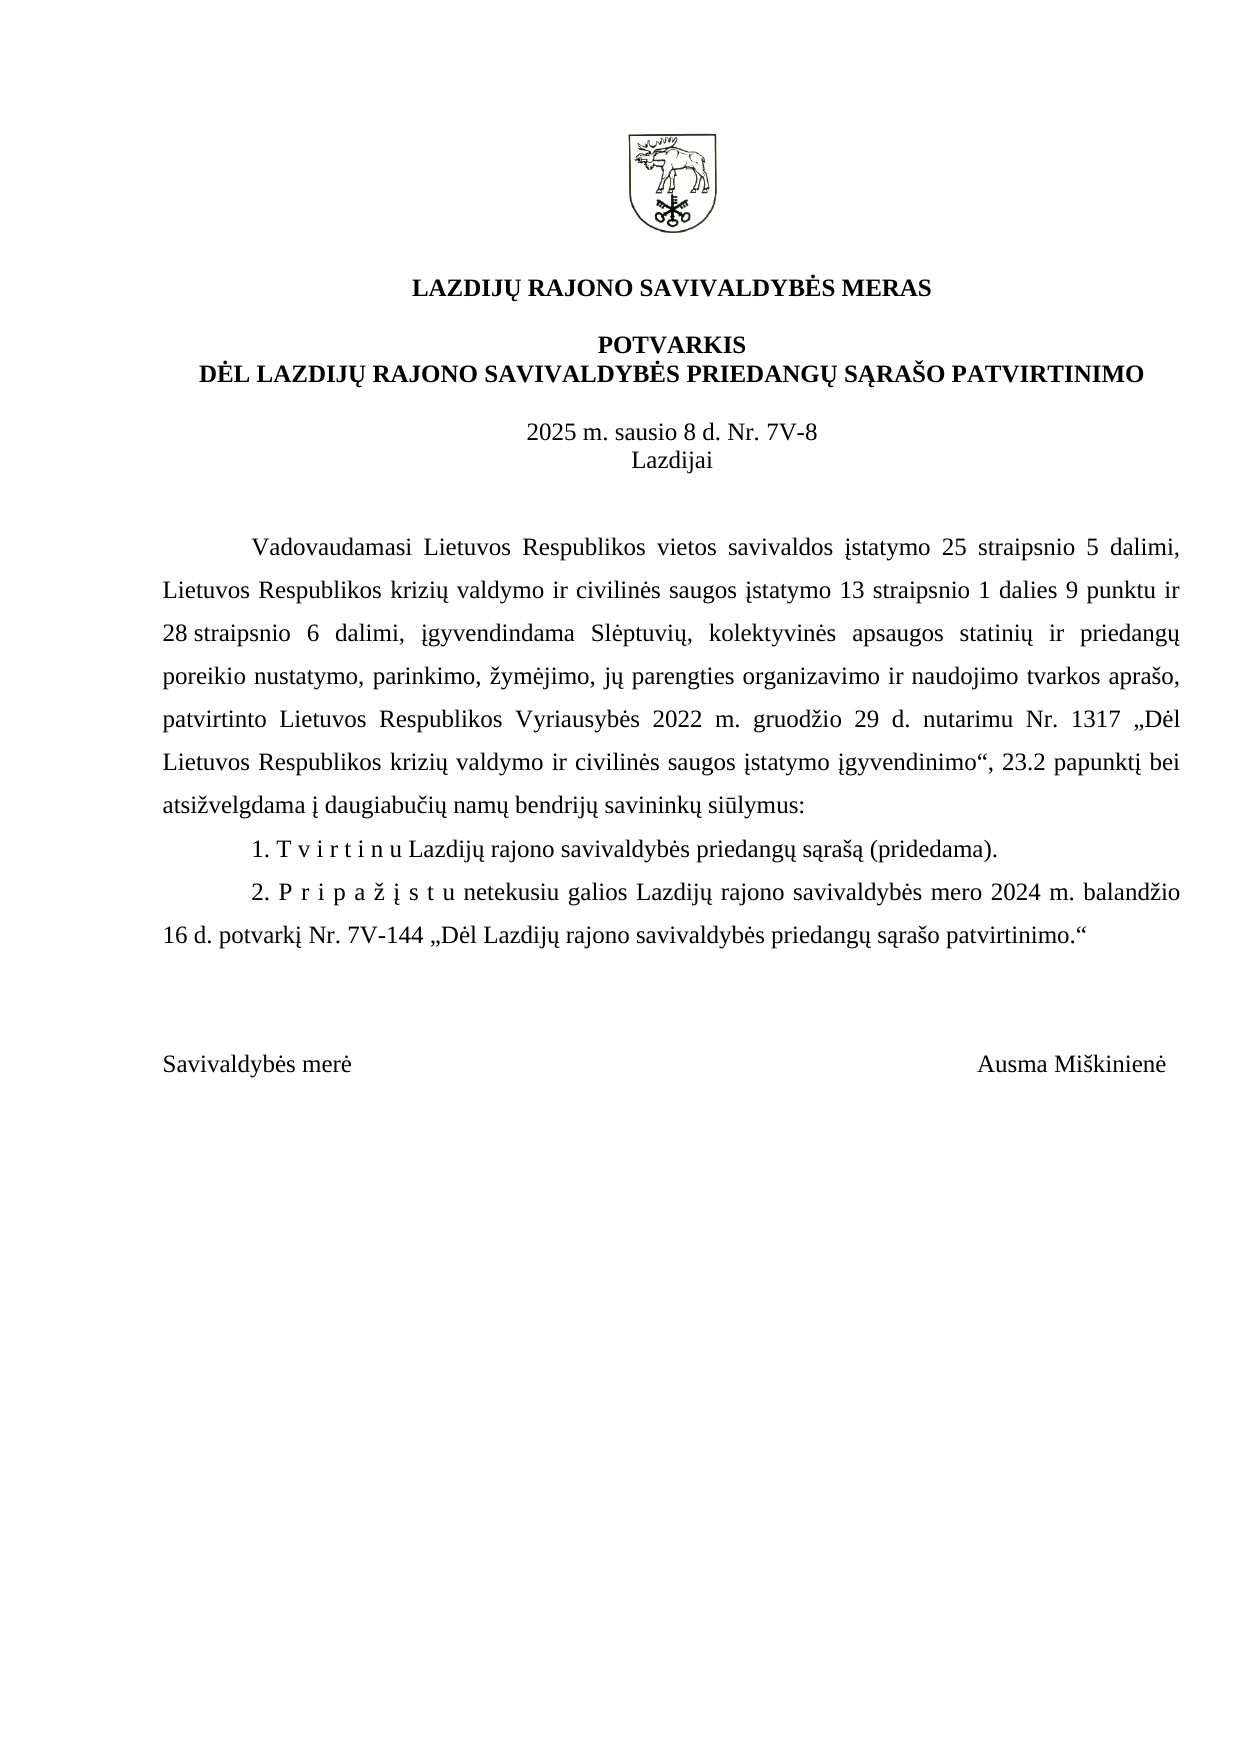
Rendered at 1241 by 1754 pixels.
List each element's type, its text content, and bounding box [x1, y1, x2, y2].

text Lazdijai [162, 446, 1181, 474]
text 1. T v i r t i n u Lazdijų rajono savivaldybės priedangų sąrašą (pridedama). [162, 834, 1181, 862]
text 2025 m. sausio 8 d. Nr. 7V-8 [162, 417, 1181, 446]
text LAZDIJŲ RAJONO SAVIVALDYBĖS MERAS [162, 273, 1181, 302]
text 2. P r i p a ž į s t u netekusiu galios Lazdijų rajono savivaldybės mero 2024 m. balandžio 16 d. potvarkį Nr. 7V-144 „Dėl Lazdijų rajono savivaldybės priedangų sąrašo patvirtinimo.“ [162, 877, 1181, 949]
text Savivaldybės merė Ausma Miškinienė [162, 1049, 1181, 1078]
text Vadovaudamasi Lietuvos Respublikos vietos savivaldos įstatymo 25 straipsnio 5 dalimi, Lietuvos Respublikos krizių valdymo ir civilinės saugos įstatymo 13 straipsnio 1 dalies 9 punktu ir 28 straipsnio 6 dalimi, įgyvendindama Slėptuvių, kolektyvinės apsaugos statinių ir priedangų poreikio nustatymo, parinkimo, žymėjimo, jų parengties organizavimo ir naudojimo tvarkos aprašo, patvirtinto Lietuvos Respublikos Vyriausybės 2022 m. gruodžio 29 d. nutarimu Nr. 1317 „Dėl Lietuvos Respublikos krizių valdymo ir civilinės saugos įstatymo įgyvendinimo“, 23.2 papunktį bei atsižvelgdama į daugiabučių namų bendrijų savininkų siūlymus: [162, 532, 1181, 819]
subtitle DĖL LAZDIJŲ RAJONO SAVIVALDYBĖS PRIEDANGŲ SĄRAŠO PATVIRTINIMO [162, 359, 1181, 388]
text POTVARKIS [162, 331, 1181, 359]
